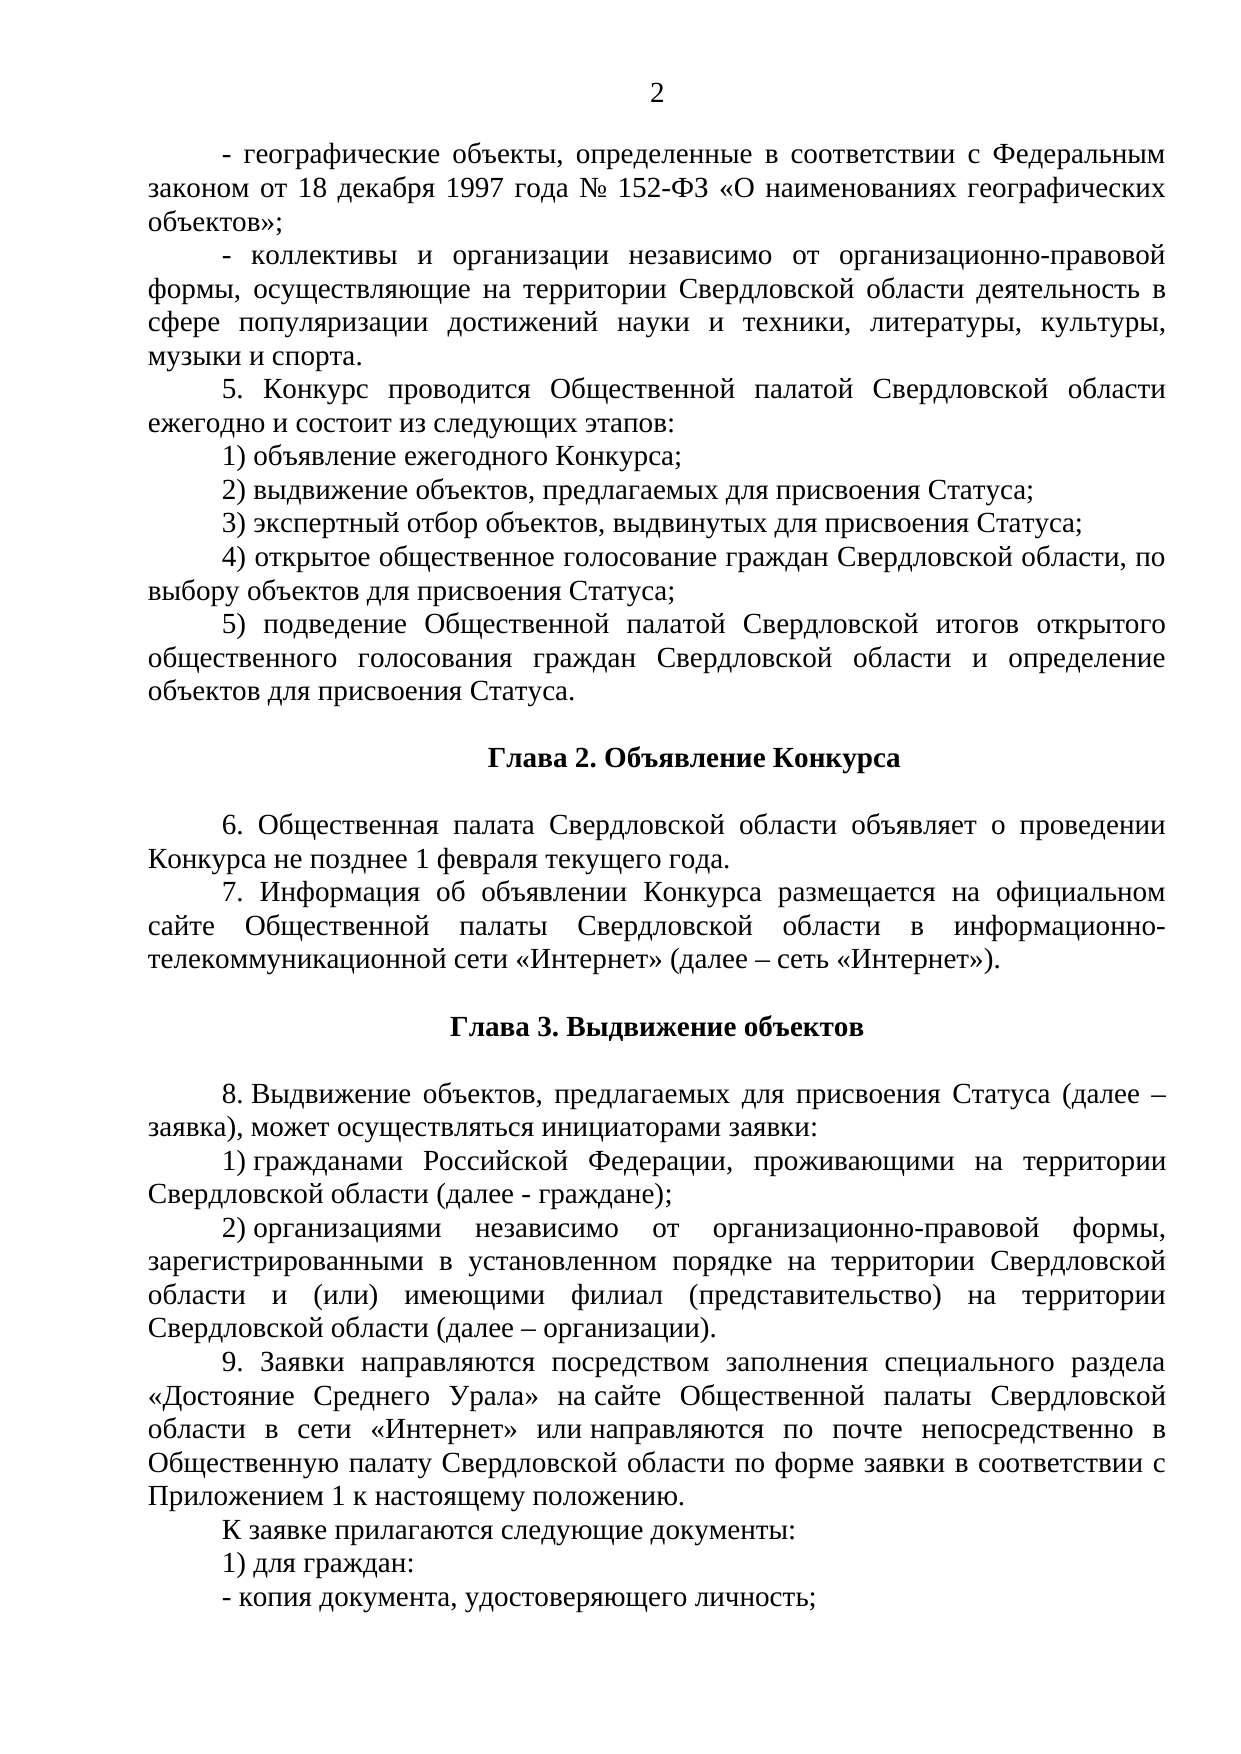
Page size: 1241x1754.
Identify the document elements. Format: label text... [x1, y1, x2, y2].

text 7. Информация об объявлении Конкурса размещается на официальном сайте Общественной палаты Свердловской области в информационно-телекоммуникационной сети «Интернет» (далее – сеть «Интернет»). [148, 874, 1167, 975]
text 1) гражданами Российской Федерации, проживающими на территории Свердловской области (далее - граждане); [148, 1143, 1167, 1210]
text - копия документа, удостоверяющего личность; [148, 1579, 1167, 1612]
text - коллективы и организации независимо от организационно-правовой формы, осуществляющие на территории Свердловской области деятельность в сфере популяризации достижений науки и техники, литературы, культуры, музыки и спорта. [148, 237, 1167, 371]
text 2) выдвижение объектов, предлагаемых для присвоения Статуса; [148, 472, 1167, 506]
text Глава 2. Объявление Конкурса [148, 740, 1167, 774]
text 5. Конкурс проводится Общественной палатой Свердловской области ежегодно и состоит из следующих этапов: [148, 371, 1167, 438]
text 1) для граждан: [148, 1545, 1167, 1579]
text 9. Заявки направляются посредством заполнения специального раздела «Достояние Среднего Урала» на сайте Общественной палаты Свердловской области в сети «Интернет» или направляются по почте непосредственно в Общественную палату Свердловской области по форме заявки в соответствии с Приложением 1 к настоящему положению. [148, 1344, 1167, 1512]
text 5) подведение Общественной палатой Свердловской итогов открытого общественного голосования граждан Свердловской области и определение объектов для присвоения Статуса. [148, 606, 1167, 707]
text Глава 3. Выдвижение объектов [148, 1009, 1167, 1042]
text 3) экспертный отбор объектов, выдвинутых для присвоения Статуса; [148, 506, 1167, 539]
text К заявке прилагаются следующие документы: [148, 1512, 1167, 1545]
text 2) организациями независимо от организационно-правовой формы, зарегистрированными в установленном порядке на территории Свердловской области и (или) имеющими филиал (представительство) на территории Свердловской области (далее – организации). [148, 1210, 1167, 1344]
text 8. Выдвижение объектов, предлагаемых для присвоения Статуса (далее – заявка), может осуществляться инициаторами заявки: [148, 1076, 1167, 1143]
text 6. Общественная палата Свердловской области объявляет о проведении Конкурса не позднее 1 февраля текущего года. [148, 807, 1167, 874]
text - географические объекты, определенные в соответствии с Федеральным законом от 18 декабря 1997 года № 152-ФЗ «О наименованиях географических объектов»; [148, 137, 1167, 237]
text 4) открытое общественное голосование граждан Свердловской области, по выбору объектов для присвоения Статуса; [148, 539, 1167, 606]
text 1) объявление ежегодного Конкурса; [148, 438, 1167, 472]
